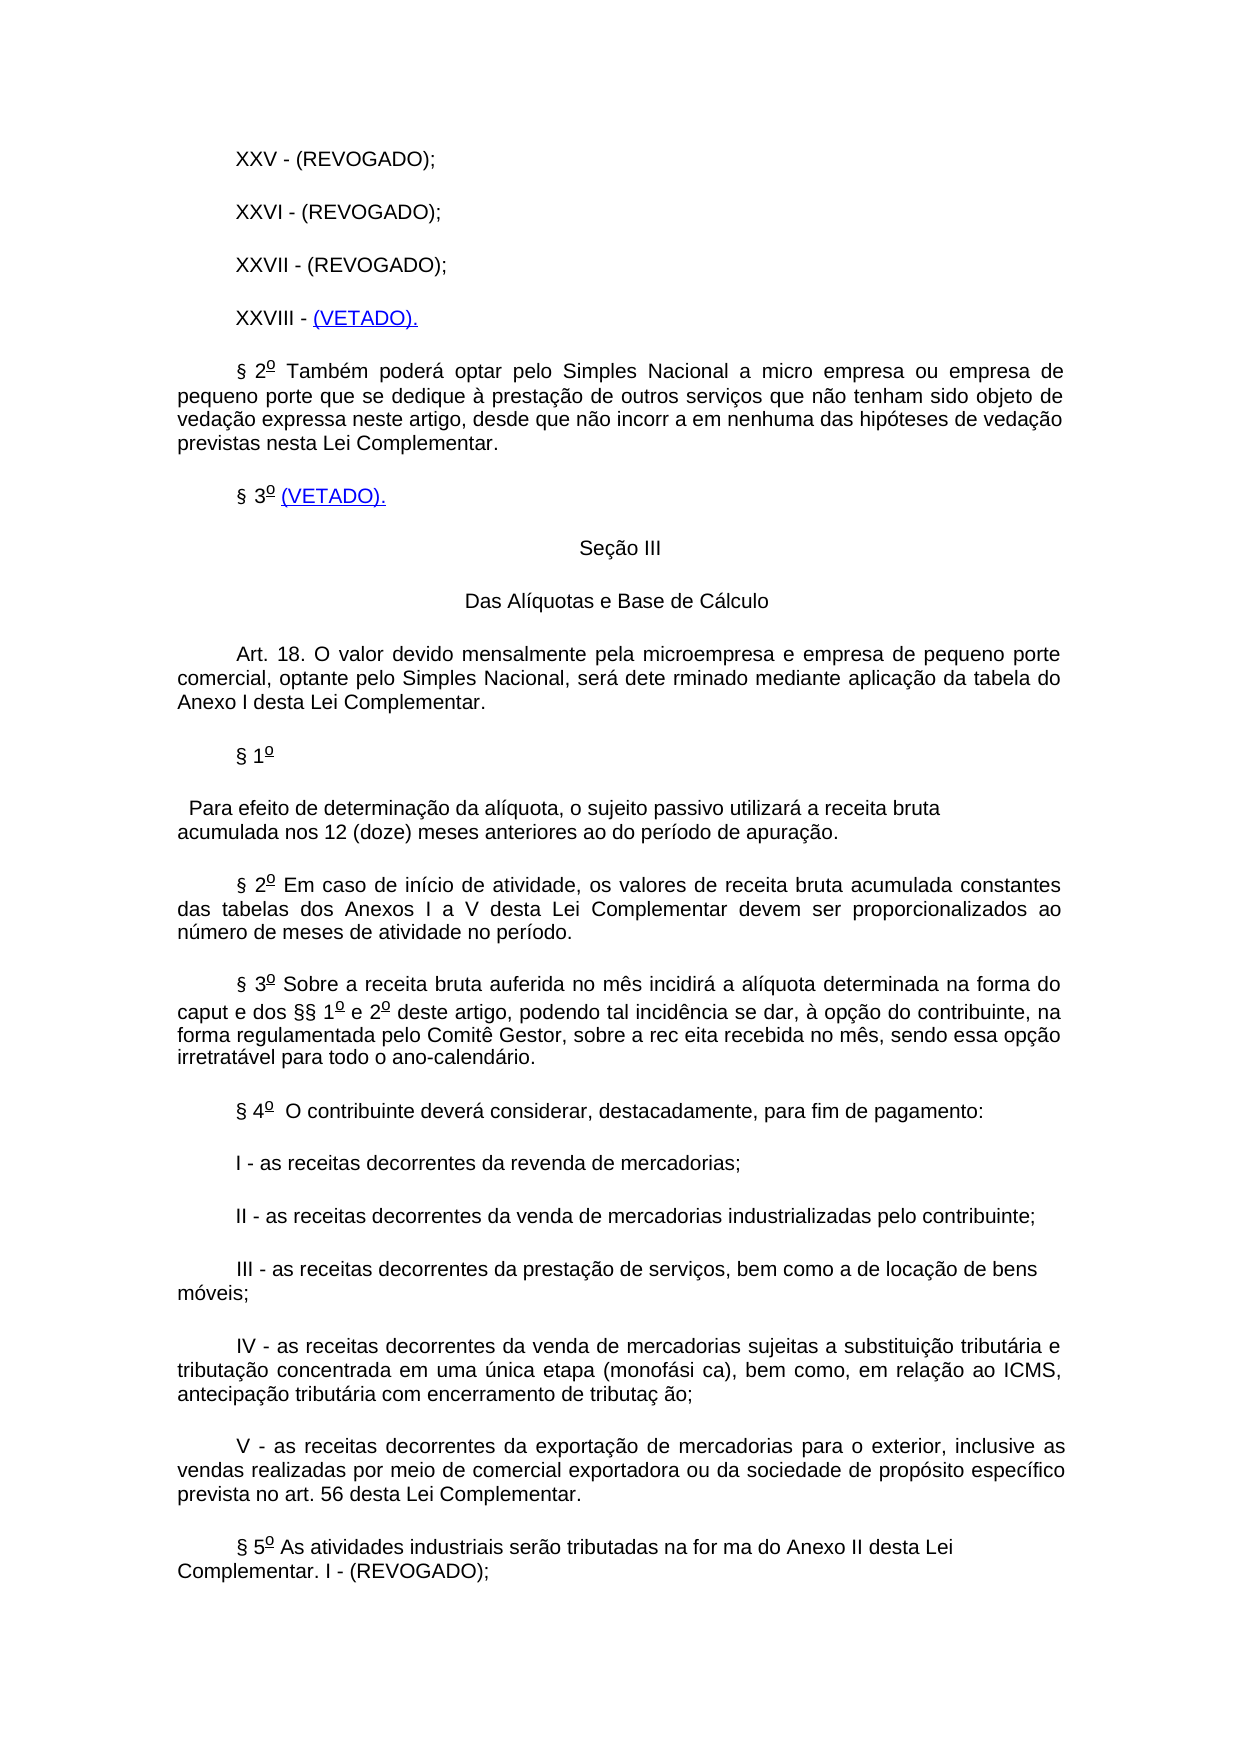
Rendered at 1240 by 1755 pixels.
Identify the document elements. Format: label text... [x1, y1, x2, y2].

list 3o Sobre a receita bruta auferida no mês incidirá a alíquota determinada na forma do caput e dos §§ 1o e 2o deste artigo, podendo tal incidência se dar, à opção do contribuinte, na forma regulamentada pelo Comitê Gestor, sobre a rec eita recebida no mês, sendo essa opção irretratável para todo o ano-calendário. [177, 970, 1062, 1068]
text Para efeito de determinação da alíquota, o sujeito passivo utilizará a receita bruta acumulada nos 12 (doze) meses anteriores ao do período de apuração. [177, 796, 1044, 843]
text XXV - (REVOGADO); [235, 147, 1067, 171]
text Das Alíquotas e Base de Cálculo [464, 589, 1067, 613]
list 3o (VETADO). [236, 480, 1067, 509]
text V - as receitas decorrentes da exportação de mercadorias para o exterior, inclusive as vendas realizadas por meio de comercial exportadora ou da sociedade de propósito específico prevista no art. 56 desta Lei Complementar. [177, 1435, 1067, 1506]
text II - as receitas decorrentes da venda de mercadorias industrializadas pelo contribuinte; [235, 1204, 1067, 1228]
text XXVIII - (VETADO). [235, 306, 1067, 330]
text § 1o [235, 739, 1067, 769]
text Art. 18. O valor devido mensalmente pela microempresa e empresa de pequeno porte comercial, optante pelo Simples Nacional, será dete rminado mediante aplicação da tabela do Anexo I desta Lei Complementar. [177, 643, 1062, 714]
list 2o Também poderá optar pelo Simples Nacional a micro empresa ou empresa de pequeno porte que se dedique à prestação de outros serviços que não tenham sido objeto de vedação expressa neste artigo, desde que não incorr a em nenhuma das hipóteses de vedação previstas nesta Lei Complementar. [177, 355, 1064, 454]
text § 5o As atividades industriais serão tributadas na for ma do Anexo II desta Lei Complementar. I - (REVOGADO); [177, 1532, 1062, 1583]
text III - as receitas decorrentes da prestação de serviços, bem como a de locação de bens móveis; [177, 1257, 1064, 1304]
text § 4o O contribuinte deverá considerar, destacadamente, para fim de pagamento: [235, 1094, 1067, 1124]
text I - as receitas decorrentes da revenda de mercadorias; [235, 1151, 1067, 1175]
text IV - as receitas decorrentes da venda de mercadorias sujeitas a substituição tributária e tributação concentrada em uma única etapa (monofási ca), bem como, em relação ao ICMS, antecipação tributária com encerramento de tributaç ão; [177, 1334, 1062, 1405]
text XXVI - (REVOGADO); [235, 200, 1067, 224]
list 2o Em caso de início de atividade, os valores de receita bruta acumulada constantes das tabelas dos Anexos I a V desta Lei Complementar devem ser proporcionalizados ao número de meses de atividade no período. [177, 869, 1062, 944]
text Seção III [579, 537, 1067, 560]
text XXVII - (REVOGADO); [235, 253, 1067, 277]
